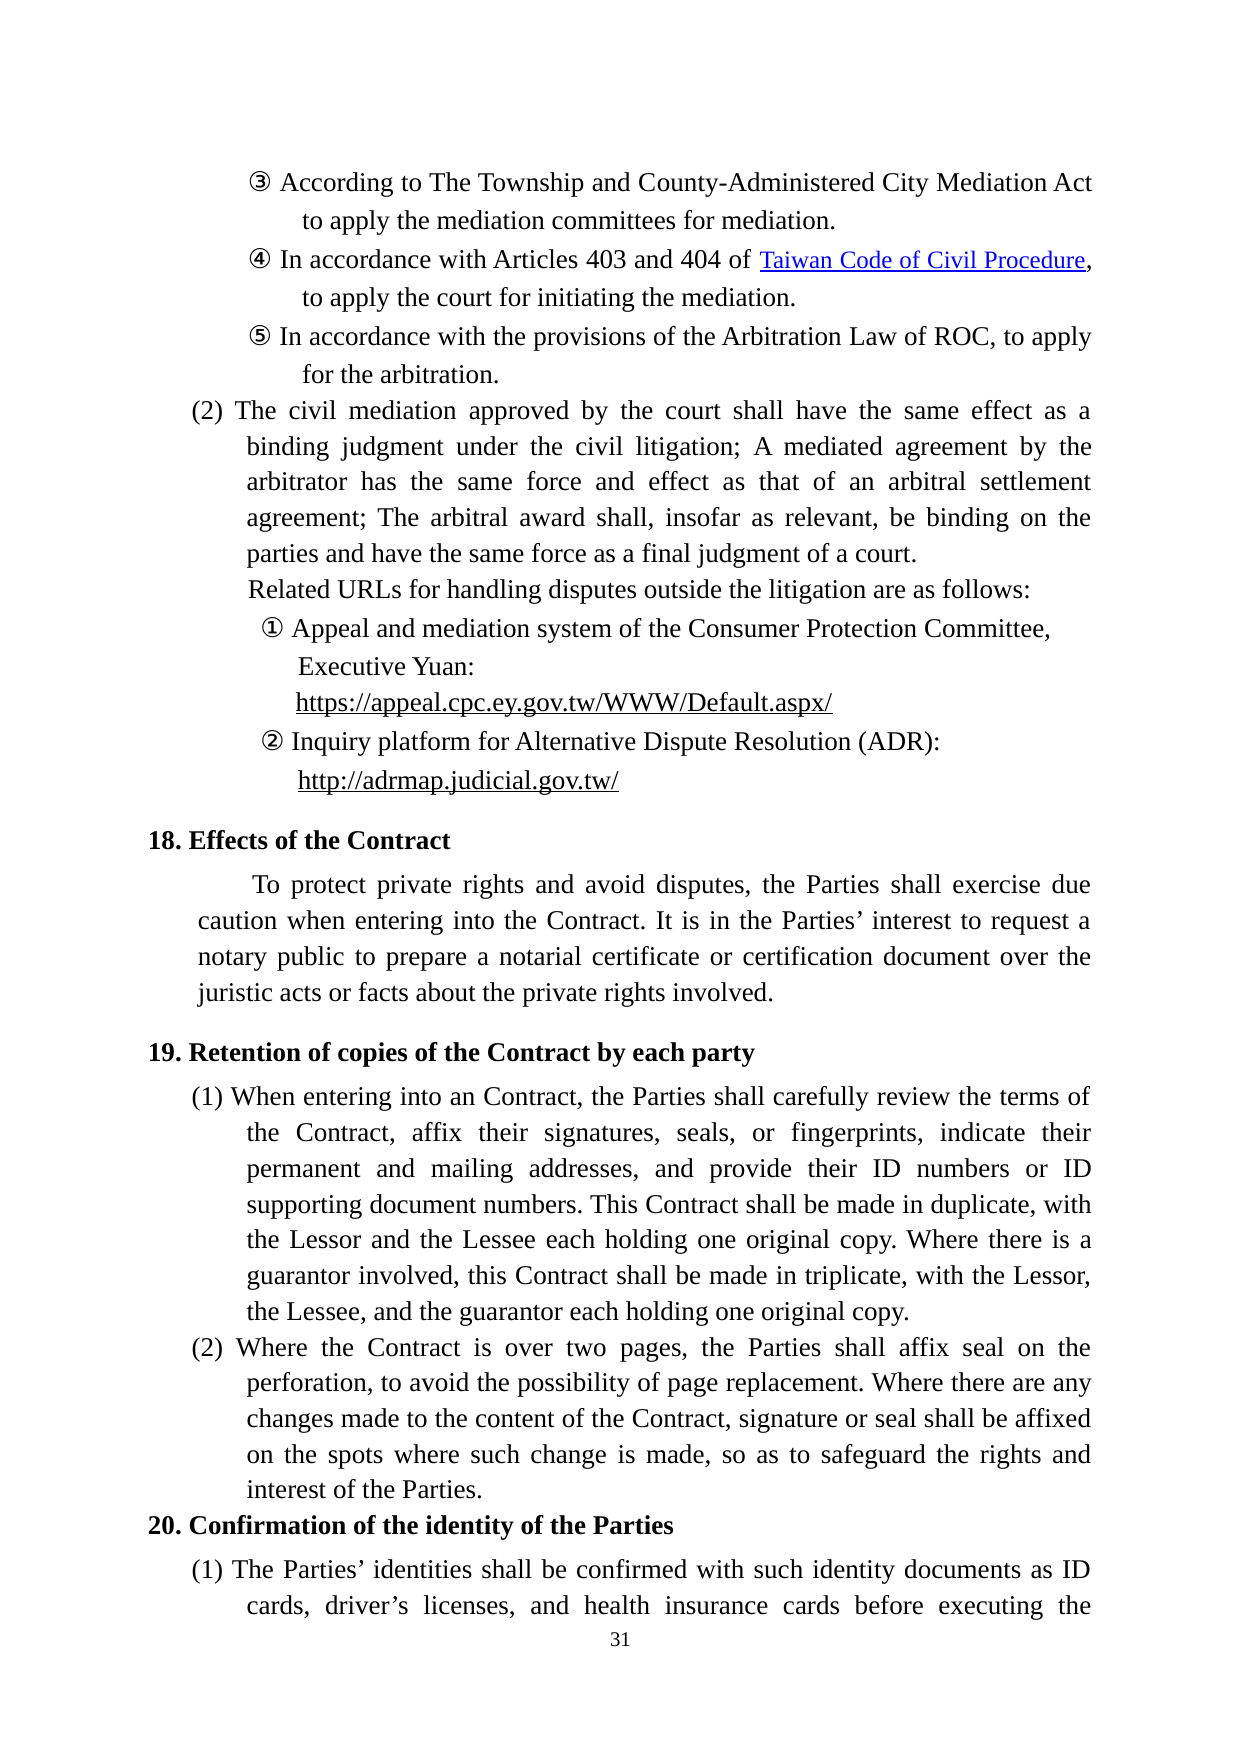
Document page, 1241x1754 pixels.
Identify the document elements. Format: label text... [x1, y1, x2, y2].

text ④ In accordance with Articles 403 and 404 of Taiwan Code of Civil Procedure, to apply the court for initiating the mediation. [248, 240, 1092, 312]
text (2) The civil mediation approved by the court shall have the same effect as a binding judgment under the civil litigation; A mediated agreement by the arbitrator has the same force and effect as that of an arbitral settlement agreement; The arbitral award shall, insofar as relevant, be binding on the parties and have the same force as a final judgment of a court. [191, 394, 1092, 568]
text 19. Retention of copies of the Contract by each party [148, 1036, 1092, 1068]
text ② Inquiry platform for Alternative Dispute Resolution (ADR): [260, 721, 1092, 758]
text https://appeal.cpc.ey.gov.tw/WWW/Default.aspx/ [295, 686, 1092, 717]
text 20. Confirmation of the identity of the Parties [148, 1509, 1092, 1540]
text ⑤ In accordance with the provisions of the Arbitration Law of ROC, to apply for the arbitration. [248, 317, 1092, 389]
text (1) When entering into an Contract, the Parties shall carefully review the terms of the Contract, affix their signatures, seals, or fingerprints, indicate their permanent and mailing addresses, and provide their ID numbers or ID supporting document numbers. This Contract shall be made in duplicate, with the Lessor and the Lessee each holding one original copy. Where there is a guarantor involved, this Contract shall be made in triplicate, with the Lessor, the Lessee, and the guarantor each holding one original copy. [191, 1081, 1092, 1326]
text (2) Where the Contract is over two pages, the Parties shall affix seal on the perforation, to avoid the possibility of page replacement. Where there are any changes made to the content of the Contract, signature or seal shall be affixed on the spots where such change is made, so as to safeguard the rights and interest of the Parties. [191, 1331, 1092, 1505]
text (1) The Parties’ identities shall be confirmed with such identity documents as ID cards, driver’s licenses, and health insurance cards before executing the [191, 1553, 1092, 1620]
text 18. Effects of the Contract [148, 824, 1092, 856]
text ① Appeal and mediation system of the Consumer Protection Committee, Executive Yuan: [260, 608, 1092, 681]
text http://adrmap.judicial.gov.tw/ [298, 764, 1092, 795]
text ③ According to The Township and County-Administered City Mediation Act to apply the mediation committees for mediation. [248, 162, 1092, 235]
text To protect private rights and avoid disputes, the Parties shall exercise due caution when entering into the Contract. It is in the Parties’ interest to request a notary public to prepare a notarial certificate or certification document over the juristic acts or facts about the private rights involved. [198, 868, 1092, 1007]
text Related URLs for handling disputes outside the litigation are as follows: [248, 573, 1092, 604]
